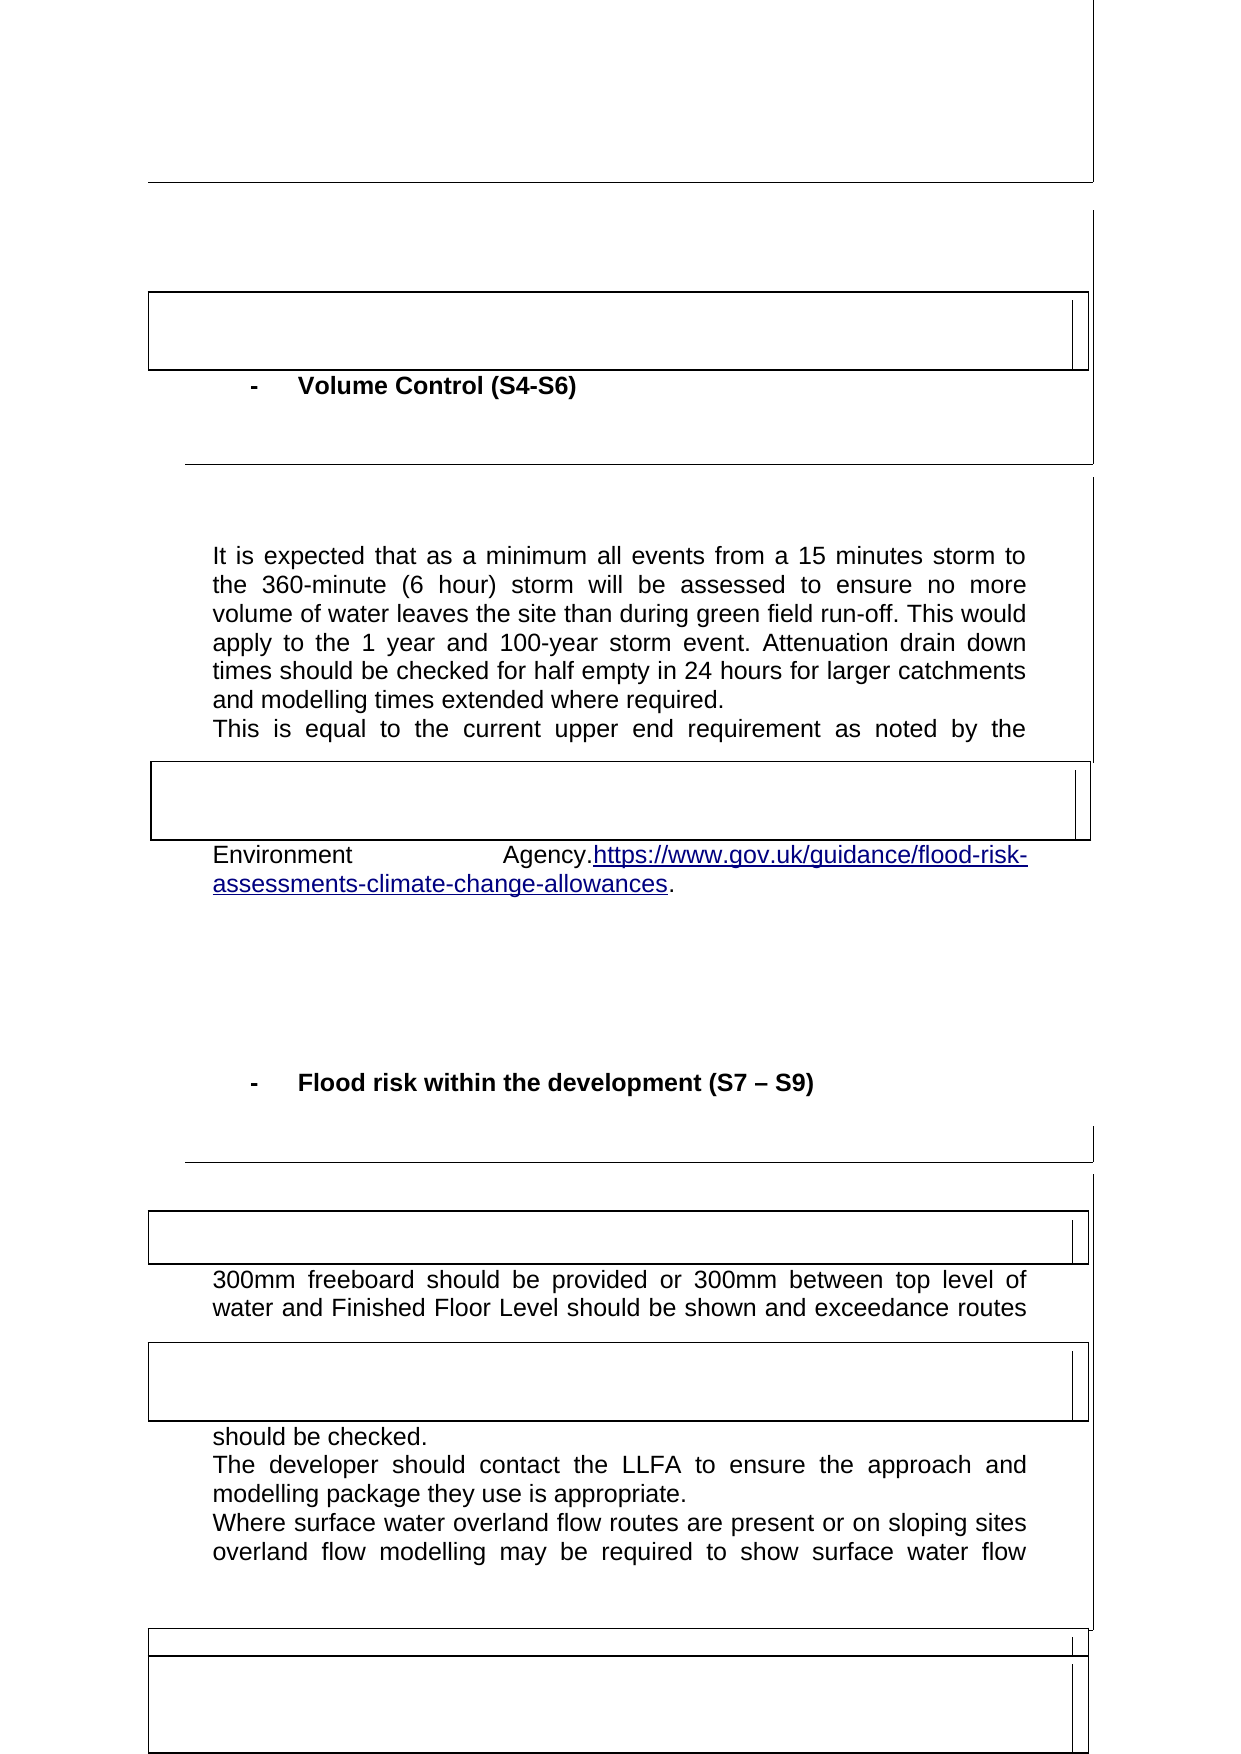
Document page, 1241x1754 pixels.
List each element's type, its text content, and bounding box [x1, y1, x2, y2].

list Local Standard 7 – Storm events should be checked as a minimum between 15 minutes and 360 minutes. [164, 300, 1072, 365]
text The developer should contact the LLFA to ensure the approach and modelling package they use is appropriate. [148, 1450, 1093, 1508]
text This is equal to the current upper end requirement as noted by the Environment Agency.https://www.gov.uk/guidance/flood-risk-assessments-climate-change-allowances. [148, 714, 1093, 763]
text Local Standard 12 – For tidal and coastal flood modelling a combination of a 1 in 200-year tidal level and 1 in 5-year surface water event may be combined to check discharge from the development [164, 1664, 1072, 1752]
text [149, 1657, 1088, 1752]
text 300mm freeboard should be provided or 300mm between top level of water and Finished Floor Level should be shown and exceedance routes should be checked. [148, 1174, 1093, 1450]
list [149, 293, 1088, 369]
text It is expected that as a minimum all events from a 15 minutes storm to the 360-minute (6 hour) storm will be assessed to ensure no more volume of water leaves the site than during green field run-off. This would apply to the 1 year and 100-year storm event. Attenuation drain down times should be checked for half empty in 24 hours for larger catchments and modelling times extended where required. [148, 477, 1093, 714]
list Volume Control (S4-S6) [185, 210, 1093, 464]
text [149, 1629, 1088, 1655]
text Where surface water overland flow routes are present or on sloping sites overland flow modelling may be required to show surface water flow [148, 1508, 1093, 1630]
text Local Standard 8 - Climate change allowances to be applied are 40% on the extreme event modelling (100 yr return period) [167, 770, 1075, 839]
text Local Standard 9 - 300mm free board is required in SuDS design [164, 1219, 1072, 1263]
text Local Standard 10 – 1D or 2D modelling may be required for ordinary watercourses within or adjacent to new developments. [164, 1351, 1072, 1416]
text Local Standard 11 – Overland flow modelling (for surface water flood routes or other reasons) may be required [164, 1637, 1072, 1655]
text [152, 762, 1090, 839]
list Flood risk within the development (S7 – S9) [185, 1126, 1093, 1162]
